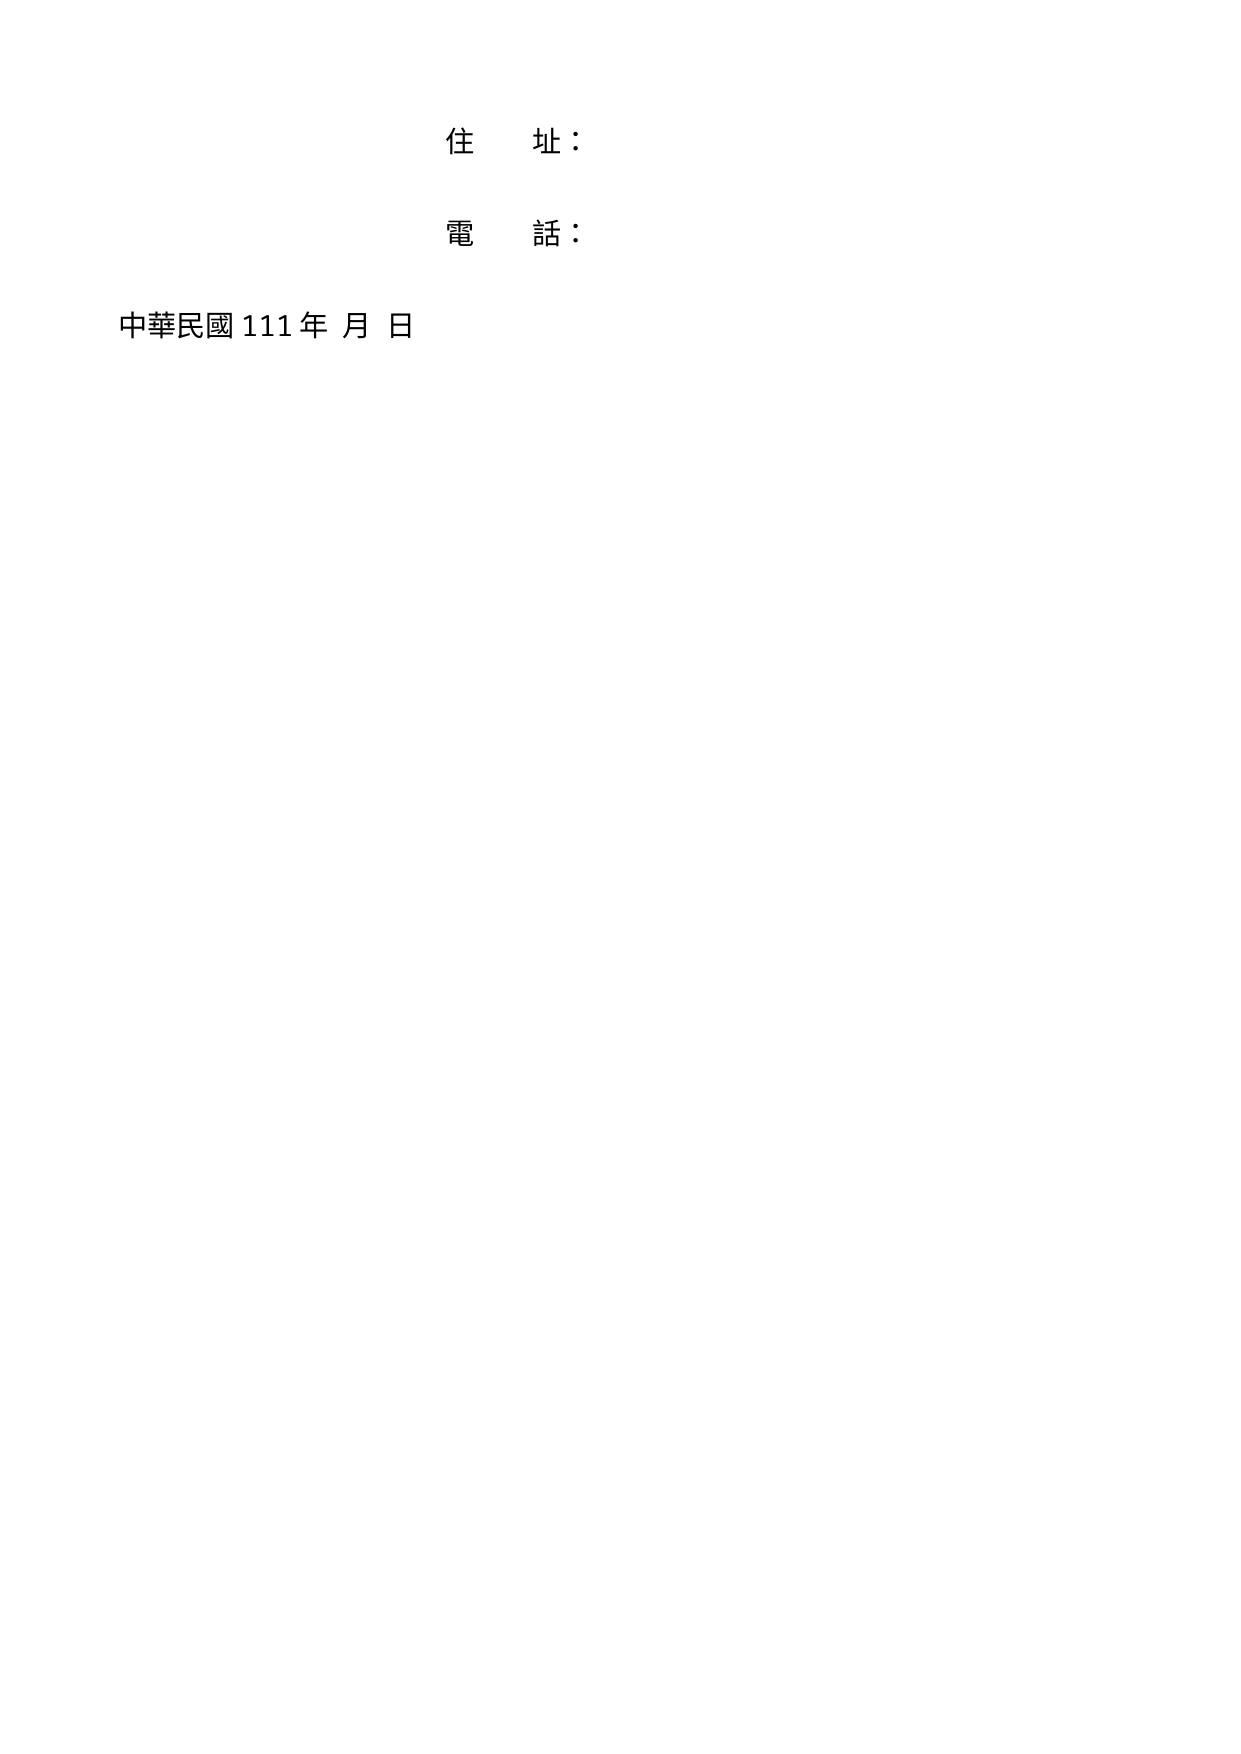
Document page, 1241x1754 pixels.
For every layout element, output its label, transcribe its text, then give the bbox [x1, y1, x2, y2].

text 住 址： [445, 118, 1122, 160]
text 電 話： [445, 210, 1122, 253]
text 中華民國111年 月 日 [118, 303, 1122, 345]
